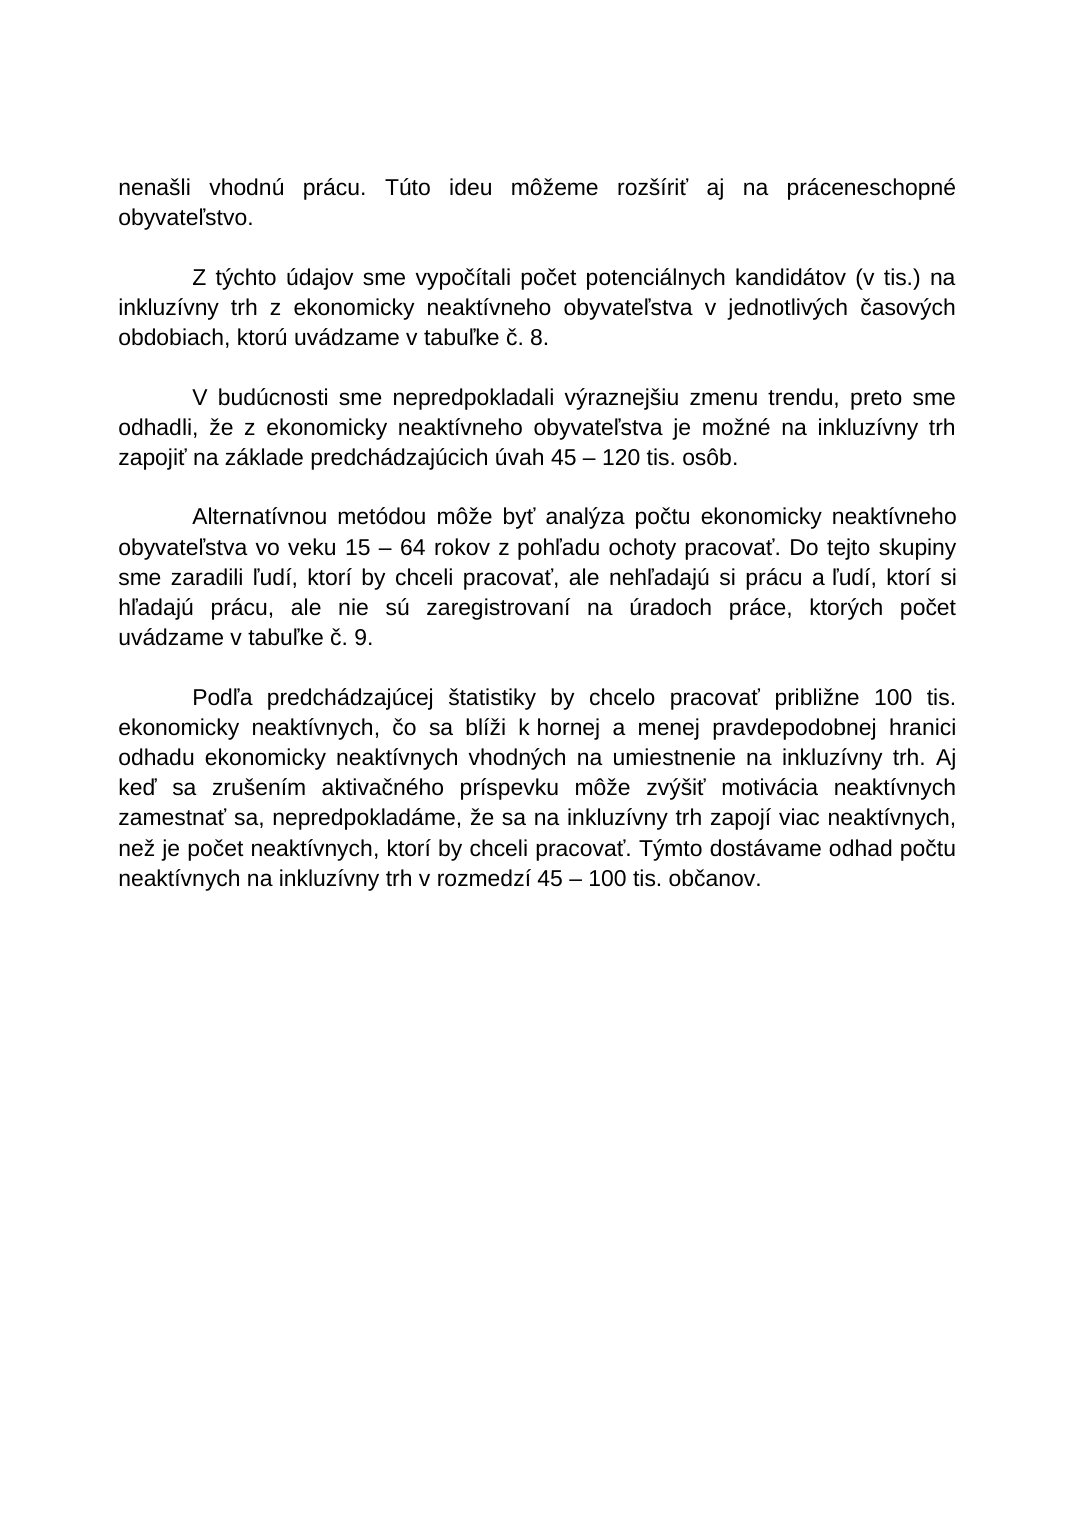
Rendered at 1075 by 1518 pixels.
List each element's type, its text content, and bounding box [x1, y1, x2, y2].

text Alternatívnou metódou môže byť analýza počtu ekonomicky neaktívneho obyvateľstva vo veku 15 – 64 rokov z pohľadu ochoty pracovať. Do tejto skupiny sme zaradili ľudí, ktorí by chceli pracovať, ale nehľadajú si prácu a ľudí, ktorí si hľadajú prácu, ale nie sú zaregistrovaní na úradoch práce, ktorých počet uvádzame v tabuľke č. 9. [118, 503, 957, 650]
text Z týchto údajov sme vypočítali počet potenciálnych kandidátov (v tis.) na inkluzívny trh z ekonomicky neaktívneho obyvateľstva v jednotlivých časových obdobiach, ktorú uvádzame v tabuľke č. 8. [118, 264, 957, 350]
text V budúcnosti sme nepredpokladali výraznejšiu zmenu trendu, preto sme odhadli, že z ekonomicky neaktívneho obyvateľstva je možné na inkluzívny trh zapojiť na základe predchádzajúcich úvah 45 – 120 tis. osôb. [118, 383, 957, 470]
text Podľa predchádzajúcej štatistiky by chcelo pracovať približne 100 tis. ekonomicky neaktívnych, čo sa blíži k hornej a menej pravdepodobnej hranici odhadu ekonomicky neaktívnych vhodných na umiestnenie na inkluzívny trh. Aj keď sa zrušením aktivačného príspevku môže zvýšiť motivácia neaktívnych zamestnať sa, nepredpokladáme, že sa na inkluzívny trh zapojí viac neaktívnych, než je počet neaktívnych, ktorí by chceli pracovať. Týmto dostávame odhad počtu neaktívnych na inkluzívny trh v rozmedzí 45 – 100 tis. občanov. [118, 683, 957, 891]
text nenašli vhodnú prácu. Túto ideu môžeme rozšíriť aj na práceneschopné obyvateľstvo. [118, 174, 957, 231]
